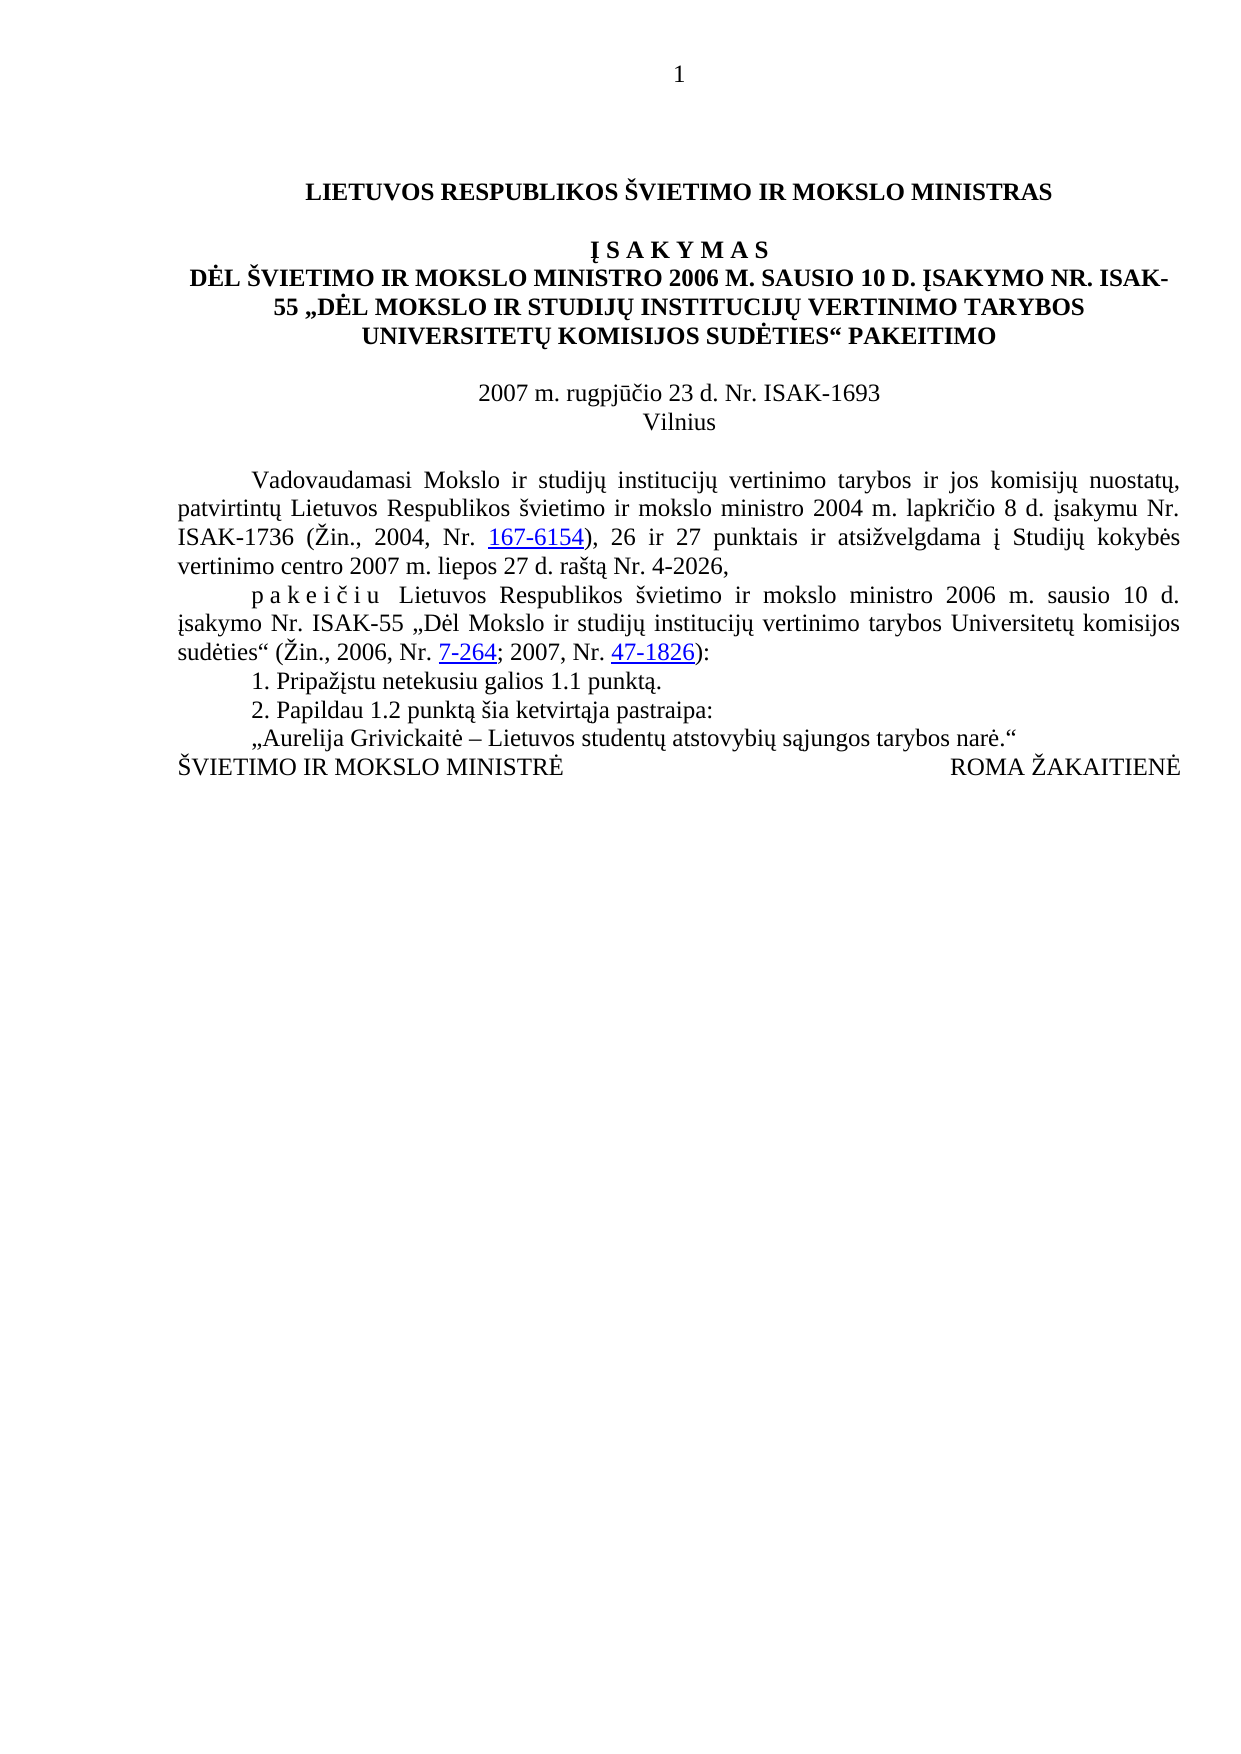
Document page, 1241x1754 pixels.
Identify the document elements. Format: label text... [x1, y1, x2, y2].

text Vilnius [177, 407, 1181, 436]
text Vadovaudamasi Mokslo ir studijų institucijų vertinimo tarybos ir jos komisijų nuostatų, patvirtintų Lietuvos Respublikos švietimo ir mokslo ministro 2004 m. lapkričio 8 d. įsakymu Nr. ISAK-1736 (Žin., 2004, Nr. 167-6154), 26 ir 27 punktais ir atsižvelgdama į Studijų kokybės vertinimo centro 2007 m. liepos 27 d. raštą Nr. 4-2026, [177, 465, 1181, 580]
text 2. Papildau 1.2 punktą šia ketvirtąja pastraipa: [177, 695, 1181, 723]
text 1. Pripažįstu netekusiu galios 1.1 punktą. [177, 666, 1181, 695]
text 2007 m. rugpjūčio 23 d. Nr. ISAK-1693 [177, 378, 1181, 407]
text LIETUVOS RESPUBLIKOS ŠVIETIMO IR MOKSLO MINISTRAS [177, 177, 1181, 206]
text Į S A K Y M A S [177, 235, 1181, 263]
text DĖL ŠVIETIMO IR MOKSLO MINISTRO 2006 M. SAUSIO 10 D. ĮSAKYMO NR. ISAK-55 „DĖL MOKSLO IR STUDIJŲ INSTITUCIJŲ VERTINIMO TARYBOS UNIVERSITETŲ KOMISIJOS SUDĖTIES“ PAKEITIMO [177, 263, 1181, 350]
text pakeičiu Lietuvos Respublikos švietimo ir mokslo ministro 2006 m. sausio 10 d. įsakymo Nr. ISAK-55 „Dėl Mokslo ir studijų institucijų vertinimo tarybos Universitetų komisijos sudėties“ (Žin., 2006, Nr. 7-264; 2007, Nr. 47-1826): [177, 580, 1181, 666]
text ŠVIETIMO IR MOKSLO MINISTRĖ ROMA ŽAKAITIENĖ [177, 752, 1181, 781]
text „Aurelija Grivickaitė – Lietuvos studentų atstovybių sąjungos tarybos narė.“ [177, 723, 1181, 752]
